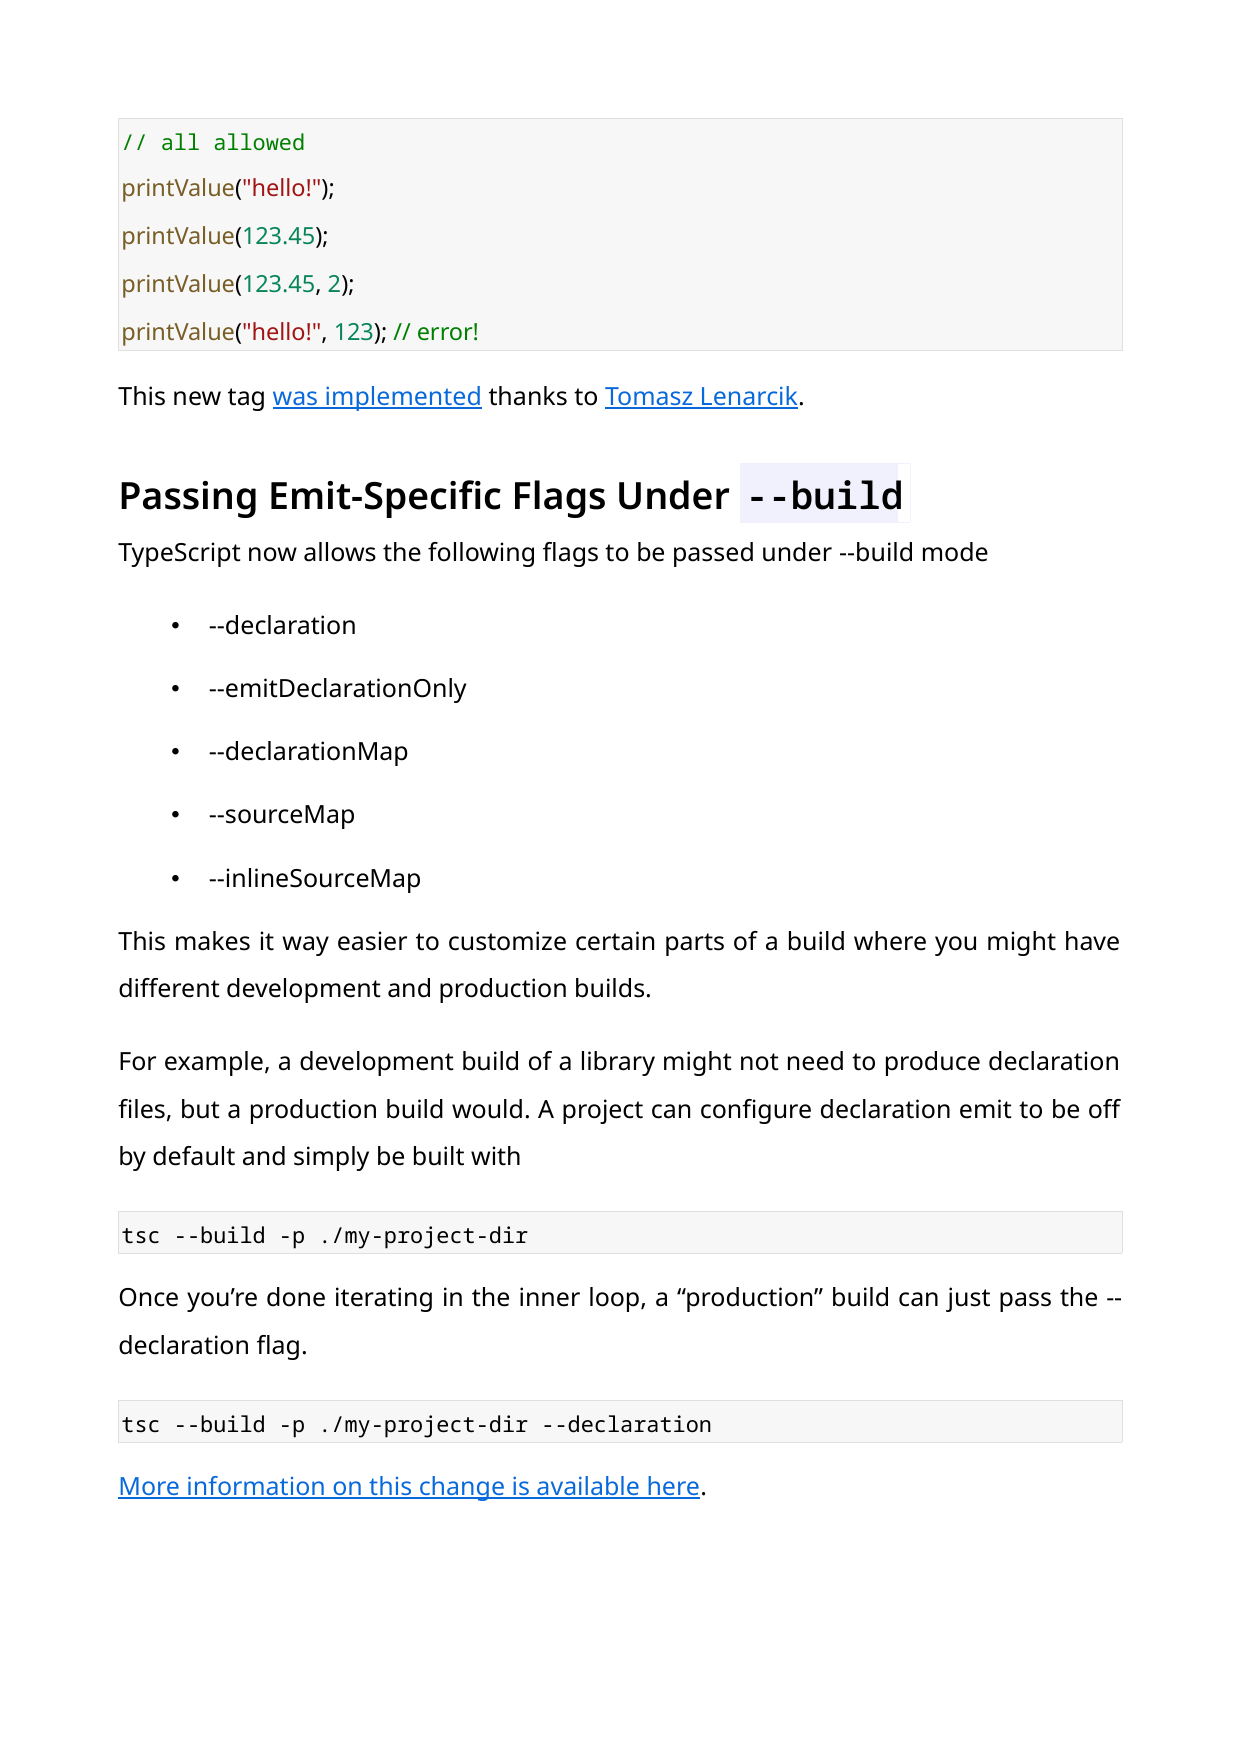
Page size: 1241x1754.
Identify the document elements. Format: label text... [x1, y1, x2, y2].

list --sourceMap [171, 797, 1122, 831]
list --emitDeclarationOnly [171, 671, 1122, 704]
text tsc --build -p ./my-project-dir --declaration [119, 1401, 1122, 1442]
list --declarationMap [171, 734, 1122, 768]
subtitle Passing Emit-Specific Flags Under --build [911, 463, 1122, 522]
text printValue(123.45, 2); [119, 259, 1122, 299]
text printValue("hello!"); [119, 163, 1122, 204]
text For example, a development build of a library might not need to produce declaration files, but a production build would. A project can configure declaration emit to be off by default and simply be built with [118, 1044, 1122, 1173]
subtitle Passing Emit-Specific Flags Under --build [118, 463, 740, 522]
list --inlineSourceMap [171, 860, 1122, 894]
text // all allowed [119, 119, 1122, 157]
text More information on this change is available here. [118, 1468, 1122, 1503]
text printValue(123.45); [119, 211, 1122, 252]
text TypeScript now allows the following flags to be passed under --build mode [118, 535, 1122, 569]
text This makes it way easier to customize certain parts of a build where you might have different development and production builds. [118, 923, 1122, 1005]
text tsc --build -p ./my-project-dir [119, 1212, 1122, 1253]
text This new tag was implemented thanks to Tomasz Lenarcik. [118, 378, 1122, 412]
text printValue("hello!", 123); // error! [119, 307, 1122, 350]
text Once you’re done iterating in the inner loop, a “production” build can just pass the --declaration flag. [118, 1280, 1122, 1362]
list --declaration [171, 607, 1122, 641]
